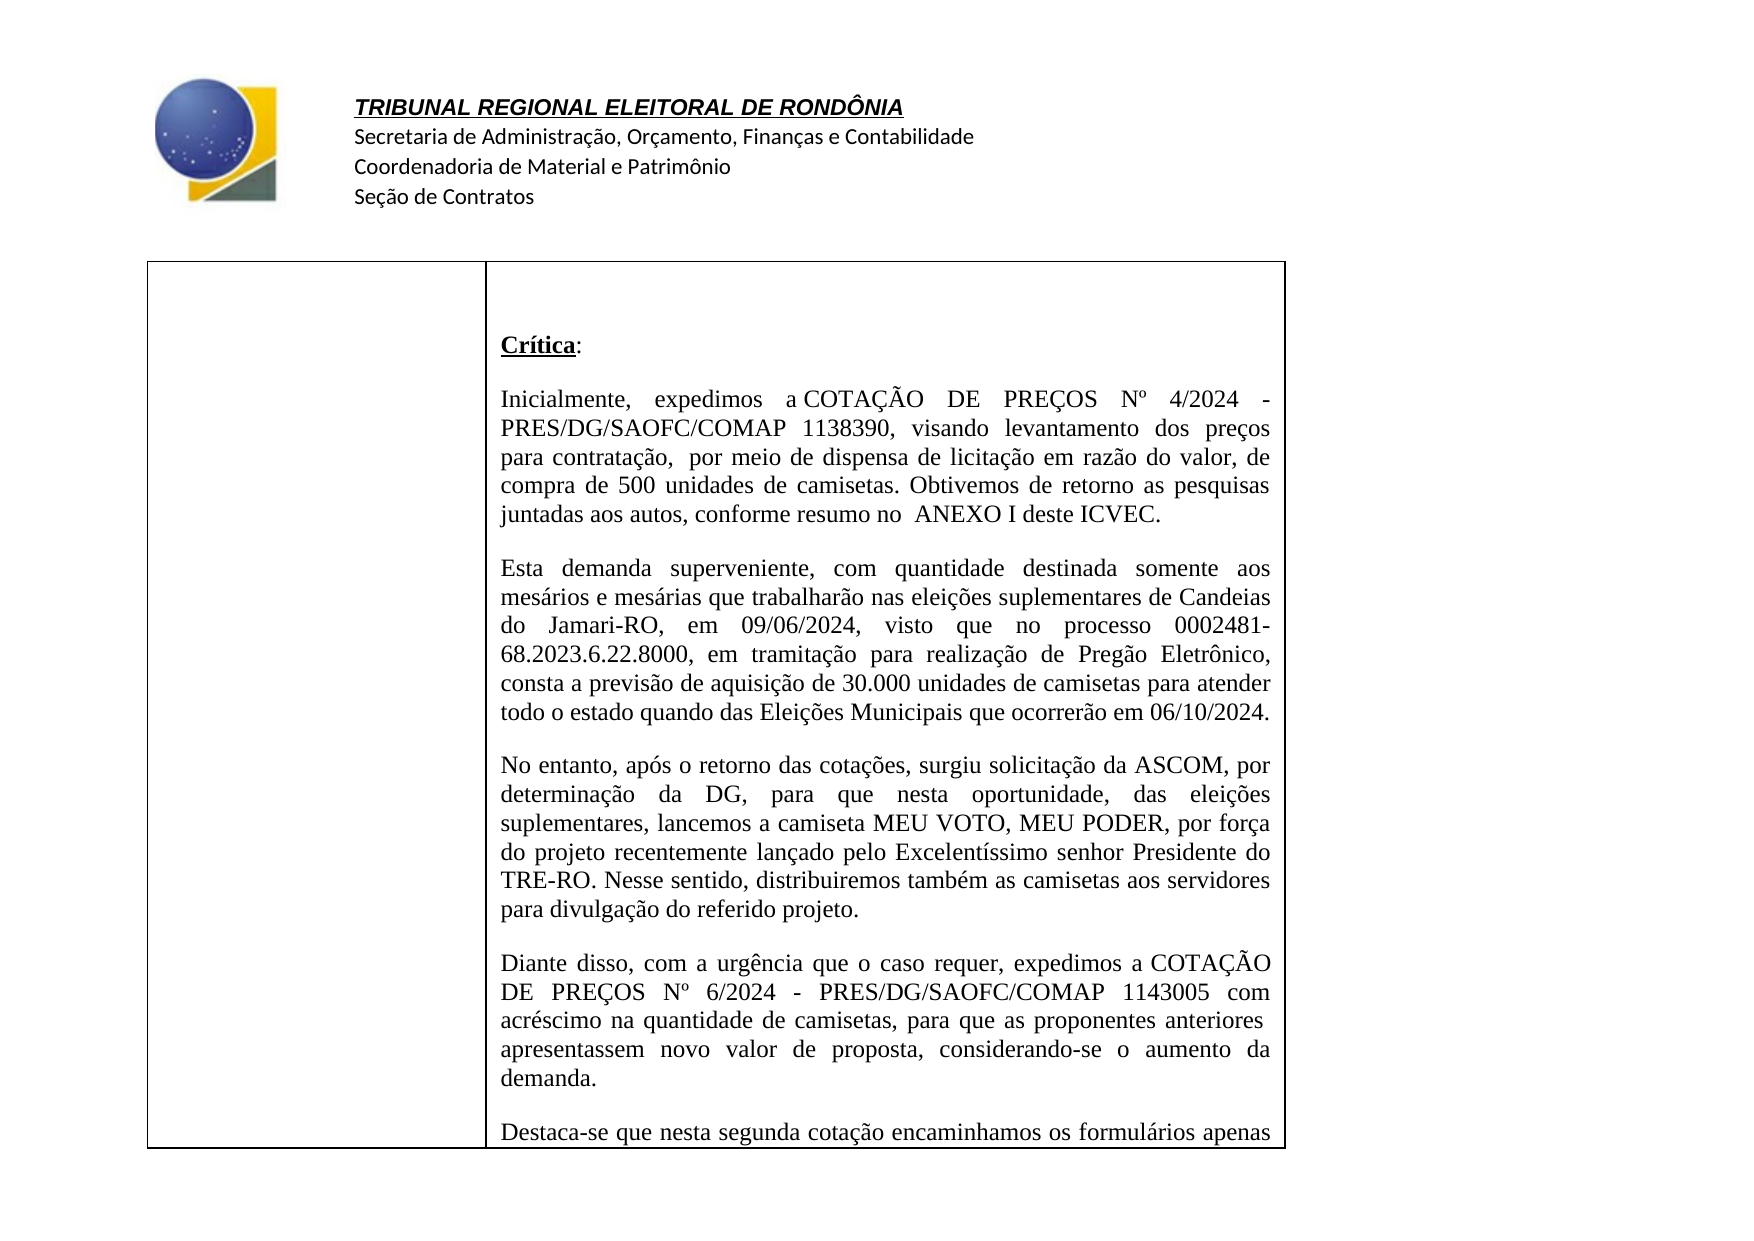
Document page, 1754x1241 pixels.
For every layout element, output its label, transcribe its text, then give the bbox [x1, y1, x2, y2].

table_cell Crítica: Inicialmente, expedimos a COTAÇÃO DE PREÇOS Nº 4/2024 - PRES/DG/SAOFC/COMAP 1138390, visando levantamento dos preços para contratação, por meio de dispensa de licitação em razão do valor, de compra de 500 unidades de camisetas. Obtivemos de retorno as pesquisas juntadas aos autos, conforme resumo no ANEXO I deste ICVEC. Esta demanda superveniente, com quantidade destinada somente aos mesários e mesárias que trabalharão nas eleições suplementares de Candeias do Jamari-RO, em 09/06/2024, visto que no processo 0002481-68.2023.6.22.8000, em tramitação para realização de Pregão Eletrônico, consta a previsão de aquisição de 30.000 unidades de camisetas para atender todo o estado quando das Eleições Municipais que ocorrerão em 06/10/2024. No entanto, após o retorno das cotações, surgiu solicitação da ASCOM, por determinação da DG, para que nesta oportunidade, das eleições suplementares, lancemos a camiseta MEU VOTO, MEU PODER, por força do projeto recentemente lançado pelo Excelentíssimo senhor Presidente do TRE-RO. Nesse sentido, distribuiremos também as camisetas aos servidores para divulgação do referido projeto. Diante disso, com a urgência que o caso requer, expedimos a COTAÇÃO DE PREÇOS Nº 6/2024 - PRES/DG/SAOFC/COMAP 1143005 com acréscimo na quantidade de camisetas, para que as proponentes anteriores apresentassem novo valor de proposta, considerando-se o aumento da demanda. Destaca-se que nesta segunda cotação encaminhamos os formulários apenas [487, 262, 1284, 1147]
table_cell [148, 262, 485, 1147]
